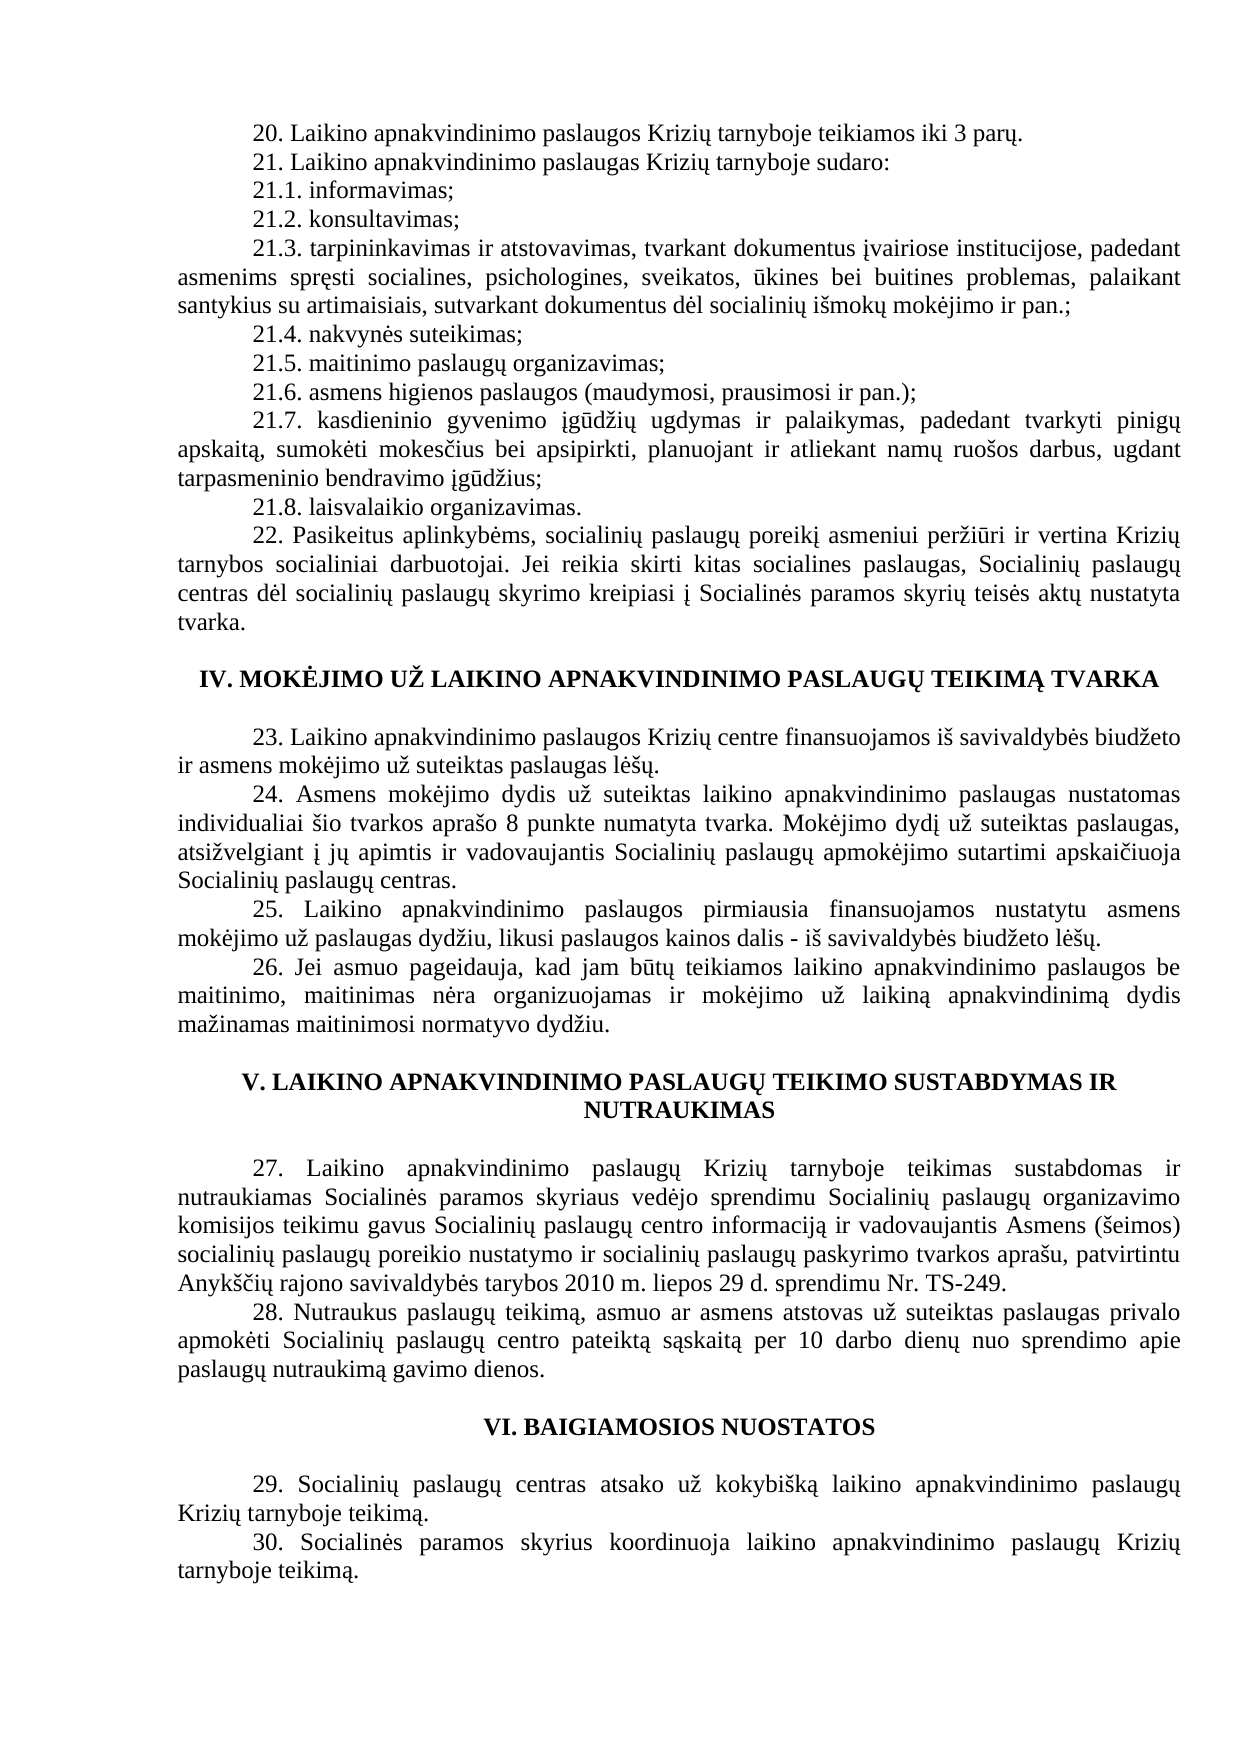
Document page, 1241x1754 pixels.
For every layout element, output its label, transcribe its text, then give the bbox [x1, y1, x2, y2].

text 21.4. nakvynės suteikimas; [177, 319, 1181, 348]
text 29. Socialinių paslaugų centras atsako už kokybišką laikino apnakvindinimo paslaugų Krizių tarnyboje teikimą. [177, 1469, 1181, 1527]
text 21.6. asmens higienos paslaugos (maudymosi, prausimosi ir pan.); [177, 377, 1181, 406]
text 21.3. tarpininkavimas ir atstovavimas, tvarkant dokumentus įvairiose institucijose, padedant asmenims spręsti socialines, psichologines, sveikatos, ūkines bei buitines problemas, palaikant santykius su artimaisiais, sutvarkant dokumentus dėl socialinių išmokų mokėjimo ir pan.; [177, 233, 1181, 319]
text 24. Asmens mokėjimo dydis už suteiktas laikino apnakvindinimo paslaugas nustatomas individualiai šio tvarkos aprašo 8 punkte numatyta tvarka. Mokėjimo dydį už suteiktas paslaugas, atsižvelgiant į jų apimtis ir vadovaujantis Socialinių paslaugų apmokėjimo sutartimi apskaičiuoja Socialinių paslaugų centras. [177, 779, 1181, 894]
text 21.8. laisvalaikio organizavimas. [177, 492, 1181, 521]
text 21.5. maitinimo paslaugų organizavimas; [177, 348, 1181, 377]
text 26. Jei asmuo pageidauja, kad jam būtų teikiamos laikino apnakvindinimo paslaugos be maitinimo, maitinimas nėra organizuojamas ir mokėjimo už laikiną apnakvindinimą dydis mažinamas maitinimosi normatyvo dydžiu. [177, 952, 1181, 1038]
text 30. Socialinės paramos skyrius koordinuoja laikino apnakvindinimo paslaugų Krizių tarnyboje teikimą. [177, 1527, 1181, 1584]
text 23. Laikino apnakvindinimo paslaugos Krizių centre finansuojamos iš savivaldybės biudžeto ir asmens mokėjimo už suteiktas paslaugas lėšų. [177, 722, 1181, 779]
text 22. Pasikeitus aplinkybėms, socialinių paslaugų poreikį asmeniui peržiūri ir vertina Krizių tarnybos socialiniai darbuotojai. Jei reikia skirti kitas socialines paslaugas, Socialinių paslaugų centras dėl socialinių paslaugų skyrimo kreipiasi į Socialinės paramos skyrių teisės aktų nustatyta tvarka. [177, 521, 1181, 636]
text IV. MOKĖJIMO UŽ LAIKINO APNAKVINDINIMO PASLAUGŲ TEIKIMĄ TVARKA [177, 664, 1181, 693]
text VI. BAIGIAMOSIOS NUOSTATOS [177, 1412, 1181, 1441]
text 25. Laikino apnakvindinimo paslaugos pirmiausia finansuojamos nustatytu asmens mokėjimo už paslaugas dydžiu, likusi paslaugos kainos dalis - iš savivaldybės biudžeto lėšų. [177, 894, 1181, 952]
text 28. Nutraukus paslaugų teikimą, asmuo ar asmens atstovas už suteiktas paslaugas privalo apmokėti Socialinių paslaugų centro pateiktą sąskaitą per 10 darbo dienų nuo sprendimo apie paslaugų nutraukimą gavimo dienos. [177, 1297, 1181, 1383]
text 27. Laikino apnakvindinimo paslaugų Krizių tarnyboje teikimas sustabdomas ir nutraukiamas Socialinės paramos skyriaus vedėjo sprendimu Socialinių paslaugų organizavimo komisijos teikimu gavus Socialinių paslaugų centro informaciją ir vadovaujantis Asmens (šeimos) socialinių paslaugų poreikio nustatymo ir socialinių paslaugų paskyrimo tvarkos aprašu, patvirtintu Anykščių rajono savivaldybės tarybos 2010 m. liepos 29 d. sprendimu Nr. TS-249. [177, 1153, 1181, 1297]
text 21.2. konsultavimas; [177, 204, 1181, 233]
text 21.1. informavimas; [177, 176, 1181, 204]
text 20. Laikino apnakvindinimo paslaugos Krizių tarnyboje teikiamos iki 3 parų. [177, 118, 1181, 147]
text V. LAIKINO APNAKVINDINIMO PASLAUGŲ TEIKIMO SUSTABDYMAS IR NUTRAUKIMAS [177, 1067, 1181, 1124]
text 21. Laikino apnakvindinimo paslaugas Krizių tarnyboje sudaro: [177, 147, 1181, 176]
text 21.7. kasdieninio gyvenimo įgūdžių ugdymas ir palaikymas, padedant tvarkyti pinigų apskaitą, sumokėti mokesčius bei apsipirkti, planuojant ir atliekant namų ruošos darbus, ugdant tarpasmeninio bendravimo įgūdžius; [177, 406, 1181, 492]
